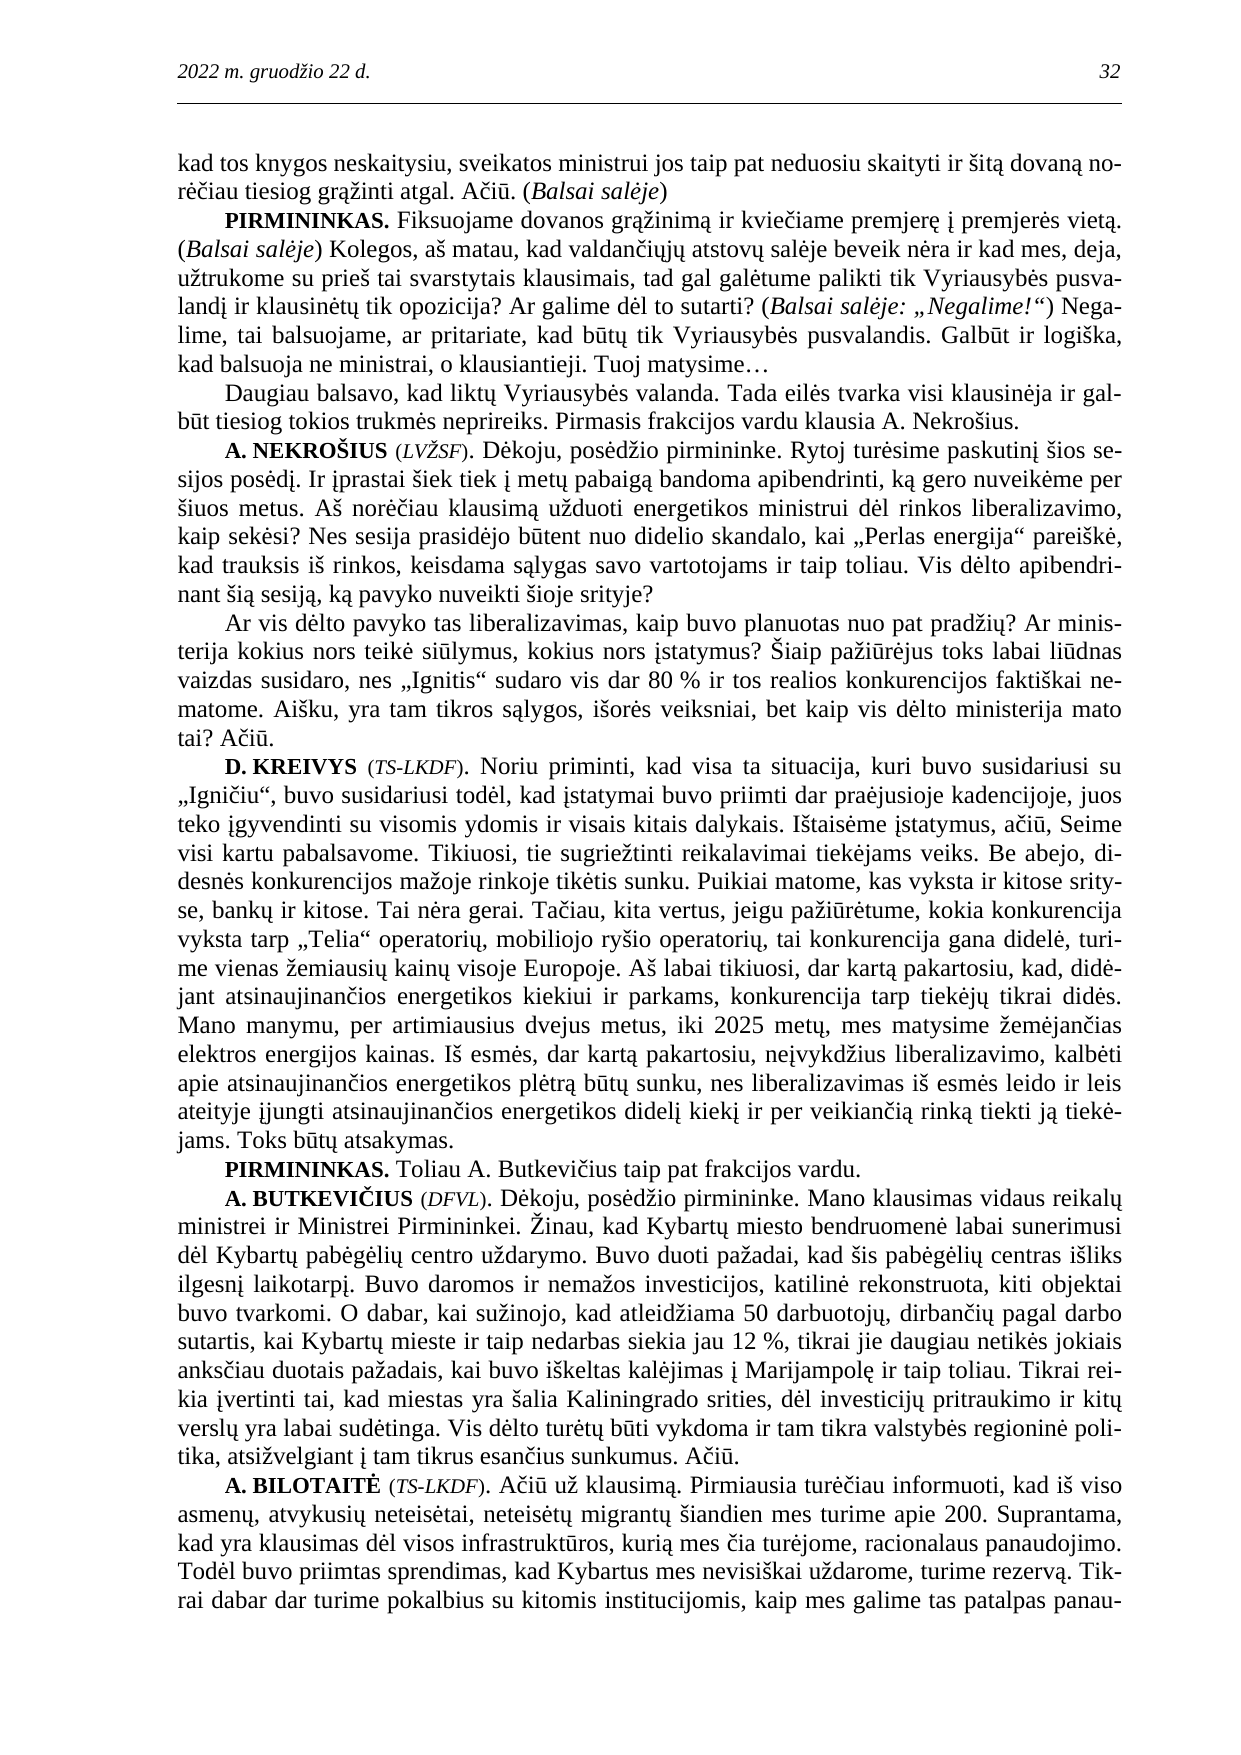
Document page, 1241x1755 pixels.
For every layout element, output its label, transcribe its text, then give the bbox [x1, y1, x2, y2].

text Dau­giau bal­sa­vo, kad lik­tų Vy­riau­sy­bės va­lan­da. Ta­da ei­lės tvar­ka vi­si klau­si­nė­ja ir gal­būt tie­siog to­kios truk­mės ne­pri­reiks. Pir­ma­sis frak­ci­jos var­du klau­sia A. Ne­kro­šius. [177, 378, 1122, 435]
text D. KREIVYS (TS-LKDF). No­riu pri­min­ti, kad vi­sa ta si­tu­a­ci­ja, ku­ri bu­vo su­si­da­riu­si su „Ig­ničiu“, bu­vo su­si­da­riu­si to­dėl, kad įsta­ty­mai bu­vo pri­im­ti dar pra­ėju­sio­je ka­den­ci­jo­je, juos te­ko įgy­ven­din­ti su vi­so­mis ydo­mis ir vi­sais ki­tais da­ly­kais. Iš­tai­sė­me įsta­ty­mus, ačiū, Sei­me vi­si kar­tu pa­bal­sa­vo­me. Ti­kiuo­si, tie su­griež­tin­ti rei­ka­la­vi­mai tie­kė­jams veiks. Be abe­jo, di­des­nės kon­ku­ren­ci­jos ma­žo­je rin­ko­je ti­kė­tis sun­ku. Pui­kiai ma­to­me, kas vyks­ta ir ki­to­se sri­ty­se, ban­kų ir ki­to­se. Tai nė­ra ge­rai. Ta­čiau, ki­ta ver­tus, jei­gu pa­žiū­rė­tu­me, ko­kia kon­ku­ren­ci­ja vyks­ta tarp „Te­lia“ ope­ra­to­rių, mo­bi­lio­jo ry­šio ope­ra­to­rių, tai kon­ku­ren­ci­ja ga­na di­de­lė, tu­ri­me vie­nas že­miau­sių kai­nų vi­so­je Eu­ro­po­je. Aš la­bai ti­kiuo­si, dar kar­tą pa­kar­to­siu, kad, di­dė­jant at­si­nau­ji­nan­čios ener­ge­ti­kos kie­kiui ir par­kams, kon­ku­ren­ci­ja tarp tie­kė­jų tik­rai di­dės. Ma­no ma­ny­mu, per ar­ti­miau­sius dve­jus me­tus, iki 2025 me­tų, mes ma­ty­si­me že­mė­jan­čias elek­tros ener­gi­jos kai­nas. Iš es­mės, dar kar­tą pa­kar­to­siu, ne­įvyk­džius li­be­ra­li­za­vi­mo, kal­bė­ti apie at­si­nau­ji­nan­čios ener­ge­ti­kos plėt­rą bū­tų sun­ku, nes li­be­ra­li­za­vi­mas iš es­mės lei­do ir leis at­ei­ty­je įjung­ti at­si­nau­ji­nan­čios ener­ge­ti­kos di­de­lį kie­kį ir per vei­kian­čią rin­ką tiek­ti ją tie­kė­jams. Toks bū­tų at­sa­ky­mas. [177, 751, 1122, 1154]
text PIRMININKAS. Fik­suo­ja­me do­va­nos grą­ži­ni­mą ir kvie­čia­me prem­je­rę į prem­je­rės vie­tą. (Bal­sai sa­lė­je) Ko­le­gos, aš ma­tau, kad val­dan­čių­jų at­sto­vų sa­lė­je be­veik nė­ra ir kad mes, de­ja, už­tru­ko­me su prieš tai svars­ty­tais klau­si­mais, tad gal ga­lė­tu­me pa­lik­ti tik Vy­riau­sy­bės pus­va­lan­dį ir klau­si­nė­tų tik opo­zi­ci­ja? Ar ga­li­me dėl to su­tar­ti? (Bal­sai sa­lė­je: „Ne­ga­li­me!“) Ne­ga­li­me, tai bal­suo­ja­me, ar pri­ta­ria­te, kad bū­tų tik Vy­riau­sy­bės pus­va­lan­dis. Gal­būt ir lo­giš­ka, kad bal­suo­ja ne mi­nist­rai, o klau­sian­tie­ji. Tuoj ma­ty­si­me… [177, 205, 1122, 378]
text kad tos kny­gos ne­skai­ty­siu, svei­ka­tos mi­nist­rui jos taip pat ne­duo­siu skai­ty­ti ir ši­tą do­va­ną no­rė­čiau tie­siog grą­žin­ti at­gal. Ačiū. (Bal­sai sa­lė­je) [177, 148, 1122, 205]
text A. BILOTAITĖ (TS-LKDF). Ačiū už klau­si­mą. Pir­miau­sia tu­rė­čiau in­for­muo­ti, kad iš vi­so as­me­nų, at­vy­ku­sių ne­tei­sė­tai, ne­tei­sė­tų mig­ran­tų šian­dien mes tu­ri­me apie 200. Su­pran­ta­ma, kad yra klau­si­mas dėl vi­sos in­fra­struk­tū­ros, ku­rią mes čia tu­rė­jo­me, ra­cio­na­laus pa­nau­do­ji­mo. To­dėl bu­vo pri­im­tas spren­di­mas, kad Ky­bar­tus mes ne­vi­siš­kai už­da­ro­me, tu­ri­me re­zer­vą. Tik­rai da­bar dar tu­ri­me po­kal­bius su ki­to­mis ins­ti­tu­ci­jo­mis, kaip mes ga­li­me tas pa­tal­pas pa­nau­ [177, 1470, 1122, 1614]
text PIRMININKAS. To­liau A. But­ke­vi­čius taip pat frak­ci­jos var­du. [177, 1154, 1122, 1183]
text Ar vis dėl­to pa­vy­ko tas li­be­ra­li­za­vi­mas, kaip bu­vo pla­nuo­tas nuo pat pra­džių? Ar mi­nis­te­ri­ja ko­kius nors tei­kė siū­ly­mus, ko­kius nors įsta­ty­mus? Šiaip pa­žiū­rė­jus toks la­bai liūd­nas vaiz­das su­si­da­ro, nes „Ig­ni­tis“ su­da­ro vis dar 80 % ir tos re­a­lios kon­ku­ren­ci­jos fak­tiš­kai ne­ma­to­me. Aiš­ku, yra tam tik­ros są­ly­gos, iš­orės veiks­niai, bet kaip vis dėl­to mi­nis­te­ri­ja ma­to tai? Ačiū. [177, 608, 1122, 751]
text A. NEKROŠIUS (LVŽSF). Dė­ko­ju, po­sė­džio pir­mi­nin­ke. Ry­toj tu­rė­si­me pas­ku­ti­nį šios se­si­jos po­sė­dį. Ir įpras­tai šiek tiek į me­tų pa­bai­gą ban­do­ma api­ben­drin­ti, ką ge­ro nu­vei­kė­me per šiuos me­tus. Aš no­rė­čiau klau­si­mą už­duo­ti ener­ge­ti­kos mi­nist­rui dėl rin­kos li­be­ra­li­za­vi­mo, kaip se­kė­si? Nes se­si­ja pra­si­dė­jo bū­tent nuo di­de­lio skan­da­lo, kai „Per­las ener­gi­ja“ pa­reiš­kė, kad trauk­sis iš rin­kos, keis­da­ma są­ly­gas sa­vo var­to­to­jams ir taip to­liau. Vis dėl­to api­ben­dri­nant šią se­si­ją, ką pa­vy­ko nu­veik­ti šio­je sri­tyje? [177, 435, 1122, 608]
text A. BUTKEVIČIUS (DFVL). Dė­ko­ju, po­sė­džio pir­mi­nin­ke. Ma­no klau­si­mas vi­daus rei­ka­lų mi­nist­rei ir Mi­nist­rei Pir­mi­nin­kei. Ži­nau, kad Ky­bar­tų mies­to ben­druo­me­nė la­bai su­ne­ri­mu­si dėl Ky­bar­tų pa­bė­gė­lių cen­tro už­da­ry­mo. Bu­vo duo­ti pa­ža­dai, kad šis pa­bė­gė­lių cen­tras iš­liks il­ges­nį lai­ko­tar­pį. Bu­vo da­ro­mos ir ne­ma­žos in­ves­ti­ci­jos, ka­ti­li­nė re­konst­ruo­ta, ki­ti ob­jek­tai bu­vo tvar­ko­mi. O da­bar, kai su­ži­no­jo, kad at­lei­džia­ma 50 dar­buo­to­jų, dir­ban­čių pa­gal dar­bo su­tar­tis, kai Ky­bar­tų mies­te ir taip ne­dar­bas sie­kia jau 12 %, tik­rai jie dau­giau ne­ti­kės jo­kiais anks­čiau duo­tais pa­ža­dais, kai bu­vo iš­kel­tas ka­lė­ji­mas į Ma­ri­jam­po­lę ir taip to­liau. Tik­rai rei­kia įver­tin­ti tai, kad mies­tas yra ša­lia Ka­li­ning­ra­do sri­ties, dėl in­ves­ti­ci­jų pri­trau­ki­mo ir ki­tų ver­slų yra la­bai su­dė­tin­ga. Vis dėl­to tu­rė­tų bū­ti vyk­do­ma ir tam tik­ra vals­ty­bės re­gio­ni­nė po­li­ti­ka, at­si­žvel­giant į tam tik­rus esan­čius sun­ku­mus. Ačiū. [177, 1183, 1122, 1470]
